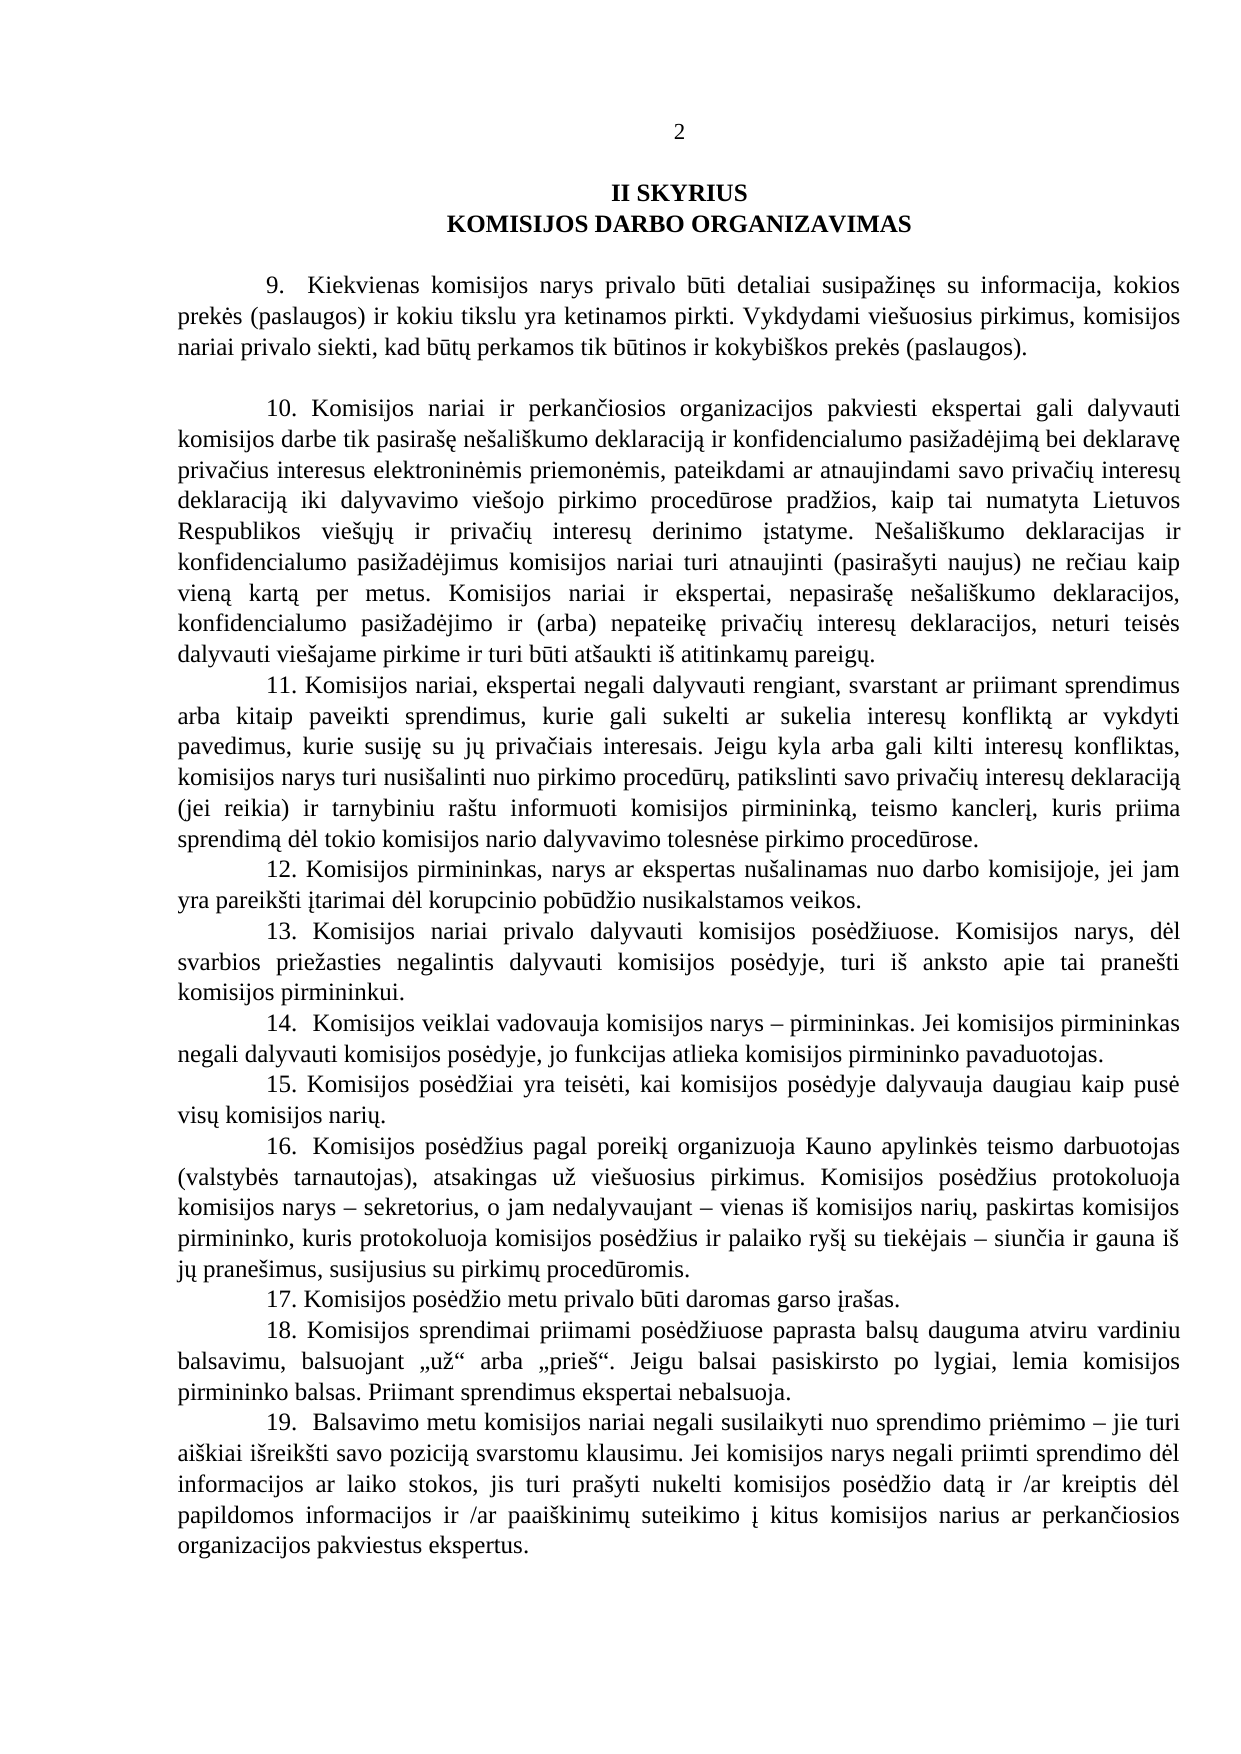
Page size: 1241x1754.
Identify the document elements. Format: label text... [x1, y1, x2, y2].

subtitle II SKYRIUS [177, 178, 1181, 207]
text 19. Balsavimo metu komisijos nariai negali susilaikyti nuo sprendimo priėmimo – jie turi aiškiai išreikšti savo poziciją svarstomu klausimu. Jei komisijos narys negali priimti sprendimo dėl informacijos ar laiko stokos, jis turi prašyti nukelti komisijos posėdžio datą ir /ar kreiptis dėl papildomos informacijos ir /ar paaiškinimų suteikimo į kitus komisijos narius ar perkančiosios organizacijos pakviestus ekspertus. [177, 1407, 1181, 1559]
text 15. Komisijos posėdžiai yra teisėti, kai komisijos posėdyje dalyvauja daugiau kaip pusė visų komisijos narių. [177, 1069, 1181, 1129]
text 18. Komisijos sprendimai priimami posėdžiuose paprasta balsų dauguma atviru vardiniu balsavimu, balsuojant „už“ arba „prieš“. Jeigu balsai pasiskirsto po lygiai, lemia komisijos pirmininko balsas. Priimant sprendimus ekspertai nebalsuoja. [177, 1315, 1181, 1406]
text 10. Komisijos nariai ir perkančiosios organizacijos pakviesti ekspertai gali dalyvauti komisijos darbe tik pasirašę nešališkumo deklaraciją ir konfidencialumo pasižadėjimą bei deklaravę privačius interesus elektroninėmis priemonėmis, pateikdami ar atnaujindami savo privačių interesų deklaraciją iki dalyvavimo viešojo pirkimo procedūrose pradžios, kaip tai numatyta Lietuvos Respublikos viešųjų ir privačių interesų derinimo įstatyme. Nešališkumo deklaracijas ir konfidencialumo pasižadėjimus komisijos nariai turi atnaujinti (pasirašyti naujus) ne rečiau kaip vieną kartą per metus. Komisijos nariai ir ekspertai, nepasirašę nešališkumo deklaracijos, konfidencialumo pasižadėjimo ir (arba) nepateikę privačių interesų deklaracijos, neturi teisės dalyvauti viešajame pirkime ir turi būti atšaukti iš atitinkamų pareigų. [177, 393, 1181, 668]
text 11. Komisijos nariai, ekspertai negali dalyvauti rengiant, svarstant ar priimant sprendimus arba kitaip paveikti sprendimus, kurie gali sukelti ar sukelia interesų konfliktą ar vykdyti pavedimus, kurie susiję su jų privačiais interesais. Jeigu kyla arba gali kilti interesų konfliktas, komisijos narys turi nusišalinti nuo pirkimo procedūrų, patikslinti savo privačių interesų deklaraciją (jei reikia) ir tarnybiniu raštu informuoti komisijos pirmininką, teismo kanclerį, kuris priima sprendimą dėl tokio komisijos nario dalyvavimo tolesnėse pirkimo procedūrose. [177, 670, 1181, 852]
text 12. Komisijos pirmininkas, narys ar ekspertas nušalinamas nuo darbo komisijoje, jei jam yra pareikšti įtarimai dėl korupcinio pobūdžio nusikalstamos veikos. [177, 854, 1181, 914]
text 9. Kiekvienas komisijos narys privalo būti detaliai susipažinęs su informacija, kokios prekės (paslaugos) ir kokiu tikslu yra ketinamos pirkti. Vykdydami viešuosius pirkimus, komisijos nariai privalo siekti, kad būtų perkamos tik būtinos ir kokybiškos prekės (paslaugos). [177, 271, 1181, 361]
subtitle KOMISIJOS DARBO ORGANIZAVIMAS [177, 209, 1181, 238]
text 13. Komisijos nariai privalo dalyvauti komisijos posėdžiuose. Komisijos narys, dėl svarbios priežasties negalintis dalyvauti komisijos posėdyje, turi iš anksto apie tai pranešti komisijos pirmininkui. [177, 916, 1181, 1006]
text 14. Komisijos veiklai vadovauja komisijos narys – pirmininkas. Jei komisijos pirmininkas negali dalyvauti komisijos posėdyje, jo funkcijas atlieka komisijos pirmininko pavaduotojas. [177, 1008, 1181, 1067]
text 16. Komisijos posėdžius pagal poreikį organizuoja Kauno apylinkės teismo darbuotojas (valstybės tarnautojas), atsakingas už viešuosius pirkimus. Komisijos posėdžius protokoluoja komisijos narys – sekretorius, o jam nedalyvaujant – vienas iš komisijos narių, paskirtas komisijos pirmininko, kuris protokoluoja komisijos posėdžius ir palaiko ryšį su tiekėjais – siunčia ir gauna iš jų pranešimus, susijusius su pirkimų procedūromis. [177, 1131, 1181, 1283]
text 17. Komisijos posėdžio metu privalo būti daromas garso įrašas. [177, 1284, 1181, 1313]
